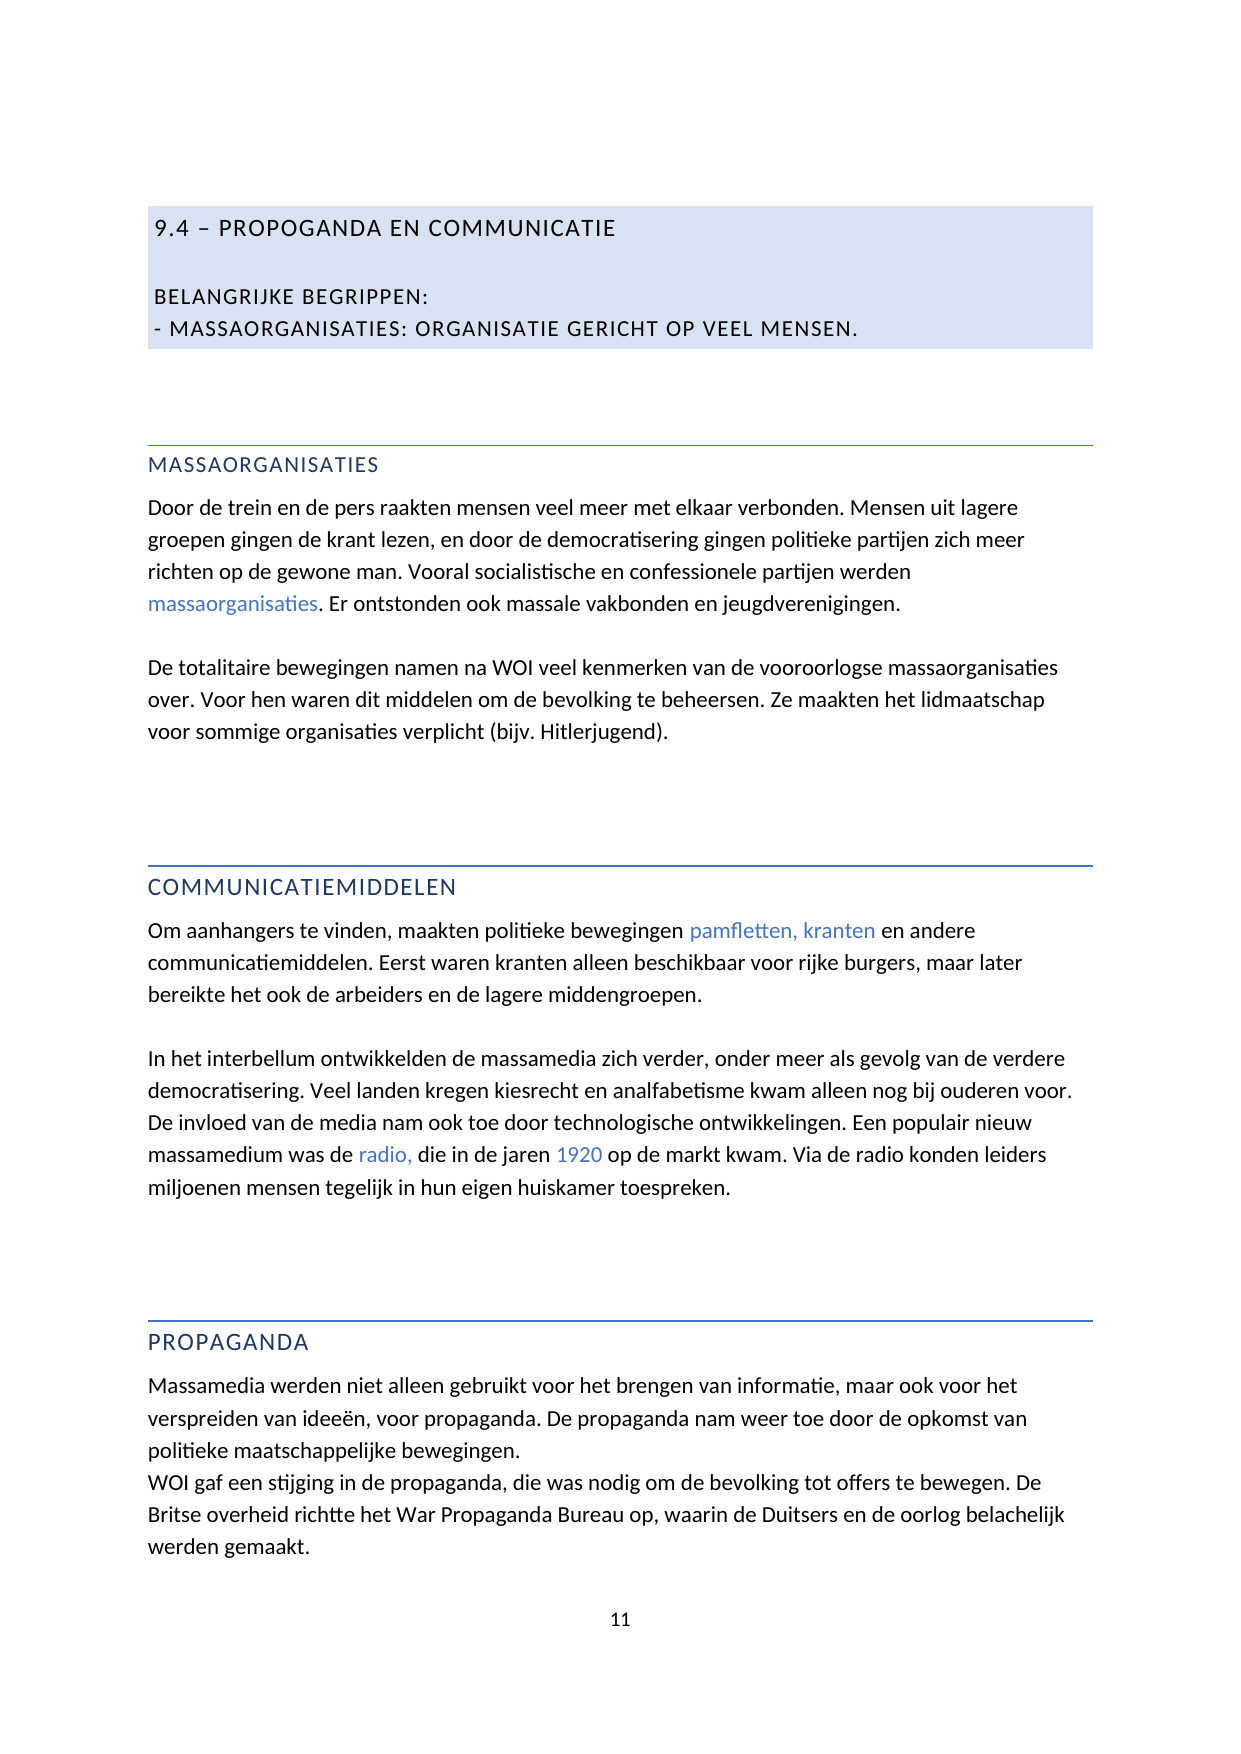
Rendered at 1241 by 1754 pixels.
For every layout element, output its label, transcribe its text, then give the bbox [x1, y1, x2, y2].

text Door de trein en de pers raakten mensen veel meer met elkaar verbonden. Mensen uit lagere groepen gingen de krant lezen, en door de democratisering gingen politieke partijen zich meer richten op de gewone man. Vooral socialistische en confessionele partijen werden massaorganisaties. Er ontstonden ook massale vakbonden en jeugdverenigingen. [148, 493, 1093, 617]
text Massamedia werden niet alleen gebruikt voor het brengen van informatie, maar ook voor het verspreiden van ideeën, voor propaganda. De propaganda nam weer toe door de opkomst van politieke maatschappelijke bewegingen. WOI gaf een stijging in de propaganda, die was nodig om de bevolking tot offers te bewegen. De Britse overheid richtte het War Propaganda Bureau op, waarin de Duitsers en de oorlog belachelijk werden gemaakt. [148, 1371, 1093, 1560]
text In het interbellum ontwikkelden de massamedia zich verder, onder meer als gevolg van de verdere democratisering. Veel landen kregen kiesrecht en analfabetisme kwam alleen nog bij ouderen voor. De invloed van de media nam ook toe door technologische ontwikkelingen. Een populair nieuw massamedium was de radio, die in de jaren 1920 op de markt kwam. Via de radio konden leiders miljoenen mensen tegelijk in hun eigen huiskamer toespreken. [148, 1044, 1093, 1201]
subtitle 9.4 – Propoganda en communicatie Belangrijke begrippen: - massaorganisaties: ORGANISATIE GERICHT OP VEEL MENSEN. [154, 213, 1086, 342]
subtitle Communicatiemiddelen [148, 867, 1093, 901]
text De totalitaire bewegingen namen na WOI veel kenmerken van de vooroorlogse massaorganisaties over. Voor hen waren dit middelen om de bevolking te beheersen. Ze maakten het lidmaatschap voor sommige organisaties verplicht (bijv. Hitlerjugend). [148, 653, 1093, 745]
text Om aanhangers te vinden, maakten politieke bewegingen pamfletten, kranten en andere communicatiemiddelen. Eerst waren kranten alleen beschikbaar voor rijke burgers, maar later bereikte het ook de arbeiders en de lagere middengroepen. [148, 916, 1093, 1008]
subtitle Propaganda [148, 1322, 1093, 1357]
subtitle MASSAORGANISATIES [148, 446, 1093, 478]
